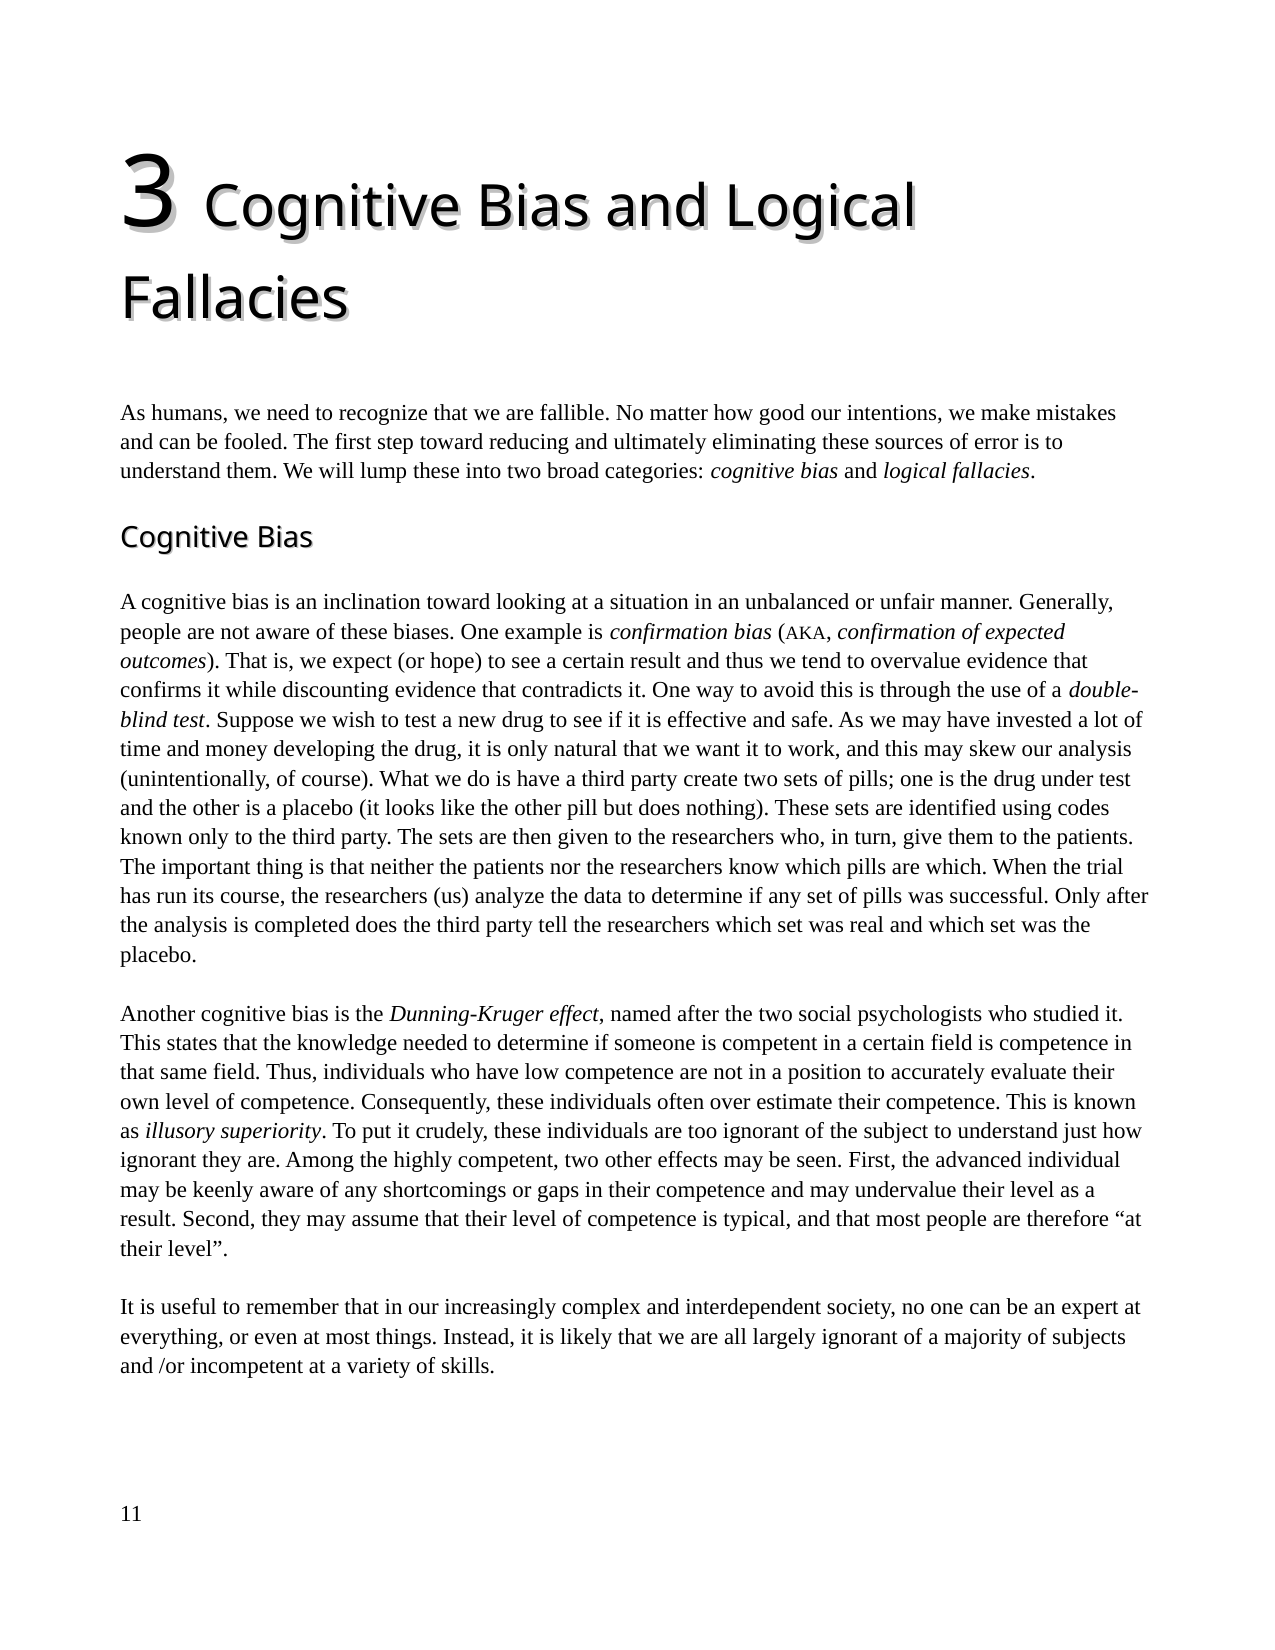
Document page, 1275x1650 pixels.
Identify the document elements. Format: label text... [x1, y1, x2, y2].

text A cognitive bias is an inclination toward looking at a situation in an unbalanced or unfair manner. Generally, people are not aware of these biases. One example is confirmation bias (AKA, confirmation of expected outcomes). That is, we expect (or hope) to see a certain result and thus we tend to overvalue evidence that confirms it while discounting evidence that contradicts it. One way to avoid this is through the use of a double-blind test. Suppose we wish to test a new drug to see if it is effective and safe. As we may have invested a lot of time and money developing the drug, it is only natural that we want it to work, and this may skew our analysis (unintentionally, of course). What we do is have a third party create two sets of pills; one is the drug under test and the other is a placebo (it looks like the other pill but does nothing). These sets are identified using codes known only to the third party. The sets are then given to the researchers who, in turn, give them to the patients. The important thing is that neither the patients nor the researchers know which pills are which. When the trial has run its course, the researchers (us) analyze the data to determine if any set of pills was successful. Only after the analysis is completed does the third party tell the researchers which set was real and which set was the placebo. [120, 588, 1155, 967]
text As humans, we need to recognize that we are fallible. No matter how good our intentions, we make mistakes and can be fooled. The first step toward reducing and ultimately eliminating these sources of error is to understand them. We will lump these into two broad categories: cognitive bias and logical fallacies. [120, 399, 1155, 484]
text Another cognitive bias is the Dunning-Kruger effect, named after the two social psychologists who studied it. This states that the knowledge needed to determine if someone is competent in a certain field is competence in that same field. Thus, individuals who have low competence are not in a position to accurately evaluate their own level of competence. Consequently, these individuals often over estimate their competence. This is known as illusory superiority. To put it crudely, these individuals are too ignorant of the subject to understand just how ignorant they are. Among the highly competent, two other effects may be seen. First, the advanced individual may be keenly aware of any shortcomings or gaps in their competence and may undervalue their level as a result. Second, they may assume that their level of competence is typical, and that most people are therefore “at their level”. [120, 1000, 1155, 1261]
text It is useful to remember that in our increasingly complex and interdependent society, no one can be an expert at everything, or even at most things. Instead, it is likely that we are all largely ignorant of a majority of subjects and /or incompetent at a variety of skills. [120, 1293, 1155, 1378]
subtitle Cognitive Bias [120, 516, 1155, 556]
subtitle 3 Cognitive Bias and Logical Fallacies [120, 120, 1155, 336]
